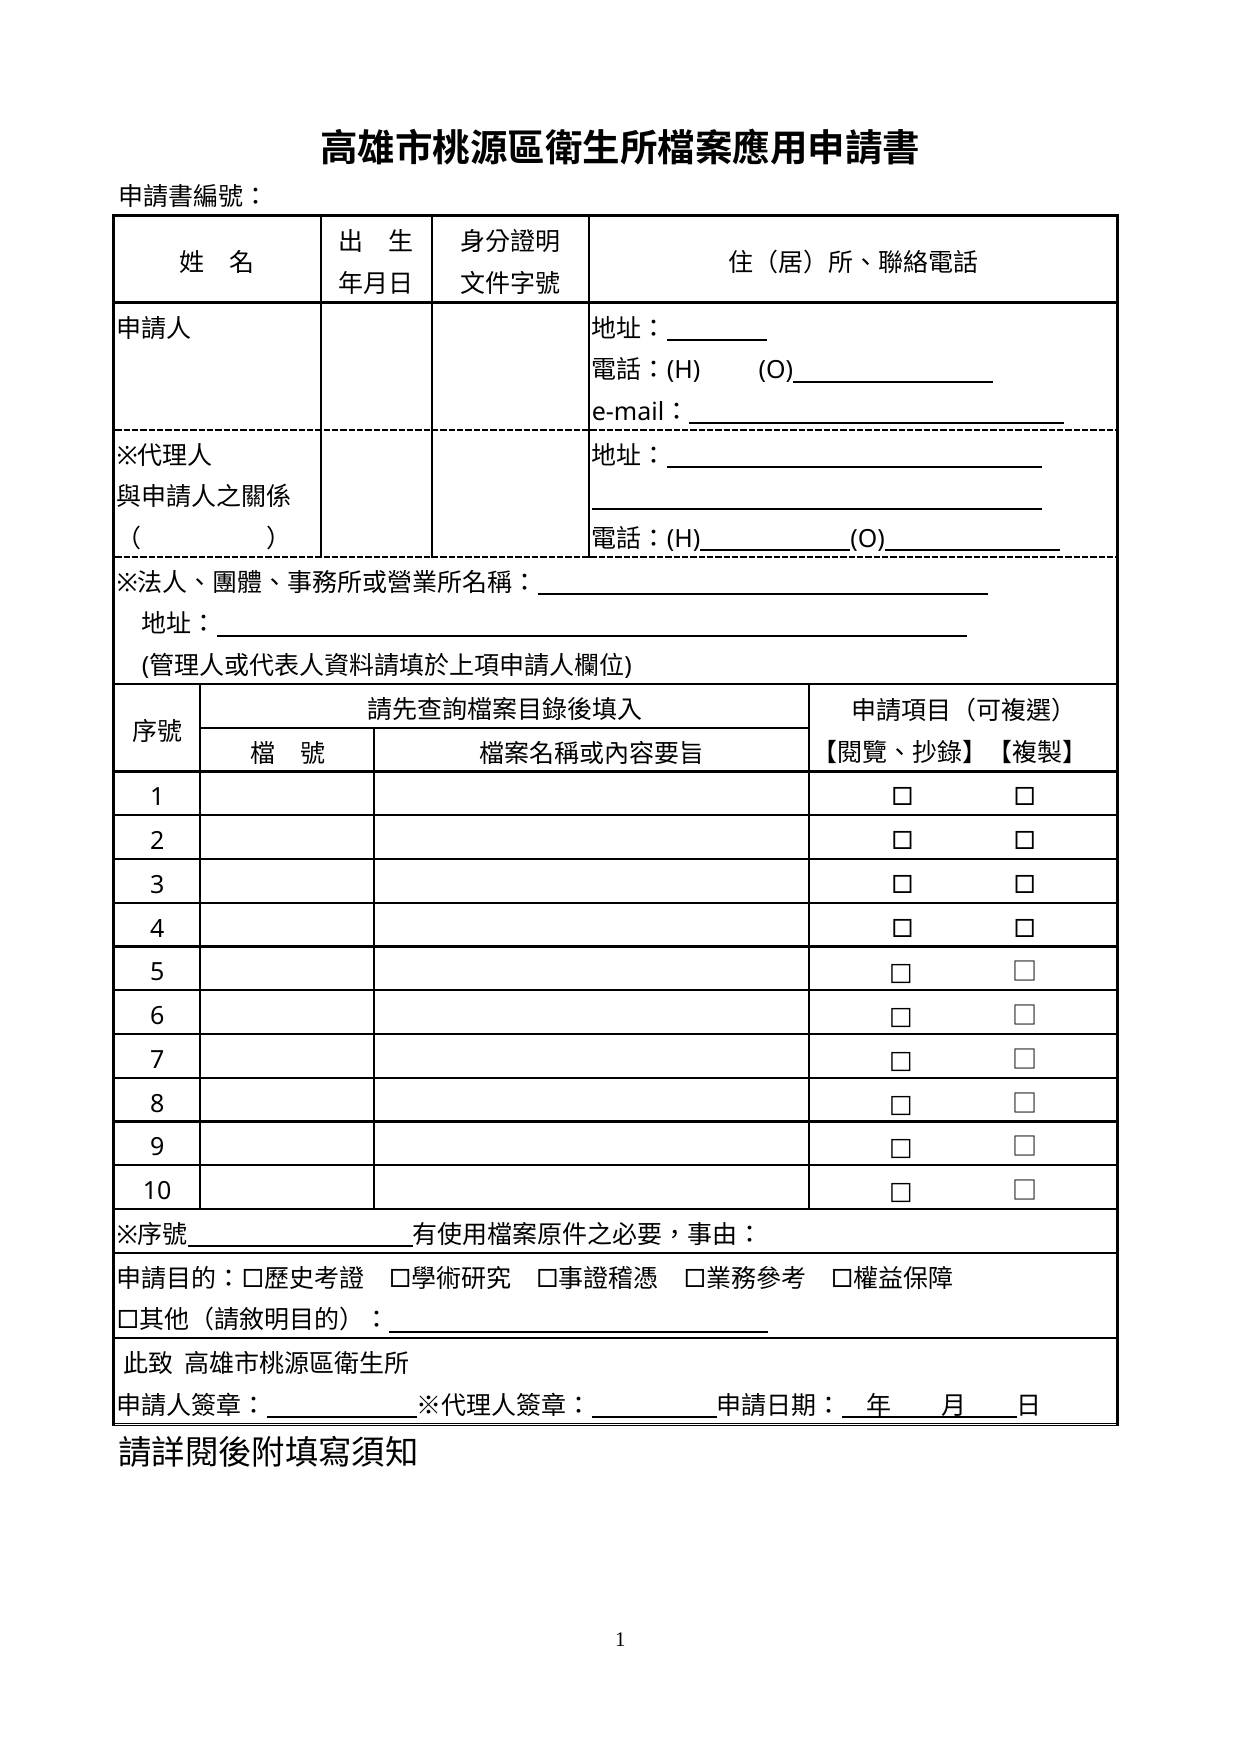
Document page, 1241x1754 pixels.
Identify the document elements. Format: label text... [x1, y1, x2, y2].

table_cell [201, 991, 373, 1033]
table_cell [201, 816, 373, 858]
table_cell 序號 [115, 685, 199, 770]
table_cell [201, 1123, 373, 1164]
table_cell [322, 304, 431, 429]
table_cell [375, 773, 808, 814]
table_cell   [810, 904, 1116, 945]
table_cell   [810, 816, 1116, 858]
table_cell 8 [115, 1079, 199, 1120]
table_cell □ □ [810, 1079, 1116, 1120]
text 高雄市桃源區衛生所檔案應用申請書 [118, 118, 1122, 172]
table_cell 檔案名稱或內容要旨 [375, 729, 808, 770]
table_cell 地址： 電話：(H) (O) [590, 429, 1116, 556]
table_cell [433, 304, 588, 429]
table_cell □ □ [810, 948, 1116, 989]
table_cell □ □ [810, 991, 1116, 1033]
table_cell [201, 1035, 373, 1077]
table_cell 5 [115, 948, 199, 989]
table_cell 地址： 電話：(H) (O) e-mail： [590, 304, 1116, 429]
table_cell 此致 高雄市桃源區衛生所 申請人簽章： ※代理人簽章： 申請日期： 年 月 日 [115, 1339, 1116, 1422]
table_header 身分證明 文件字號 [433, 217, 588, 301]
table_cell 7 [115, 1035, 199, 1077]
table_cell 1 [115, 773, 199, 814]
table_cell 4 [115, 904, 199, 945]
table_cell [201, 860, 373, 902]
text 申請書編號： [118, 172, 1122, 214]
table_cell [201, 948, 373, 989]
table_cell [322, 429, 431, 556]
table_cell [375, 816, 808, 858]
table_cell 請先查詢檔案目錄後填入 [201, 685, 808, 727]
table_cell [201, 1079, 373, 1120]
table_cell   [810, 773, 1116, 814]
table_header 姓 名 [115, 217, 320, 301]
table_cell [433, 429, 588, 556]
table_cell [375, 991, 808, 1033]
table_cell [375, 1123, 808, 1164]
table_cell   [810, 860, 1116, 902]
table_cell [375, 948, 808, 989]
table_cell □ □ [810, 1035, 1116, 1077]
text 請詳閱後附填寫須知 [118, 1426, 1122, 1474]
table_cell 2 [115, 816, 199, 858]
table_cell 6 [115, 991, 199, 1033]
table_header 住（居）所、聯絡電話 [590, 217, 1116, 301]
table_cell [375, 1079, 808, 1120]
table_cell 申請人 [115, 304, 320, 429]
table_cell 申請項目（可複選） 【閱覽、抄錄】【複製】 [810, 685, 1116, 770]
table_cell ※法人、團體、事務所或營業所名稱： 地址： (管理人或代表人資料請填於上項申請人欄位) [115, 556, 1116, 683]
table_cell 9 [115, 1123, 199, 1164]
table_cell [375, 1166, 808, 1208]
table_header 出 生 年月日 [322, 217, 431, 301]
table_cell 申請目的：歷史考證 學術研究 事證稽憑 業務參考 權益保障 其他（請敘明目的）： [115, 1254, 1116, 1337]
table_cell [201, 1166, 373, 1208]
table_cell [201, 773, 373, 814]
table_cell 3 [115, 860, 199, 902]
table_cell [375, 1035, 808, 1077]
table_cell 10 [115, 1166, 199, 1208]
table_cell [375, 860, 808, 902]
table_cell ※序號 有使用檔案原件之必要，事由： [115, 1210, 1116, 1252]
table_cell □ □ [810, 1166, 1116, 1208]
table_cell ※代理人 與申請人之關係 （ ） [115, 429, 320, 556]
table_cell □ □ [810, 1123, 1116, 1164]
table_cell 檔 號 [201, 729, 373, 770]
table_cell [375, 904, 808, 945]
table_cell [201, 904, 373, 945]
